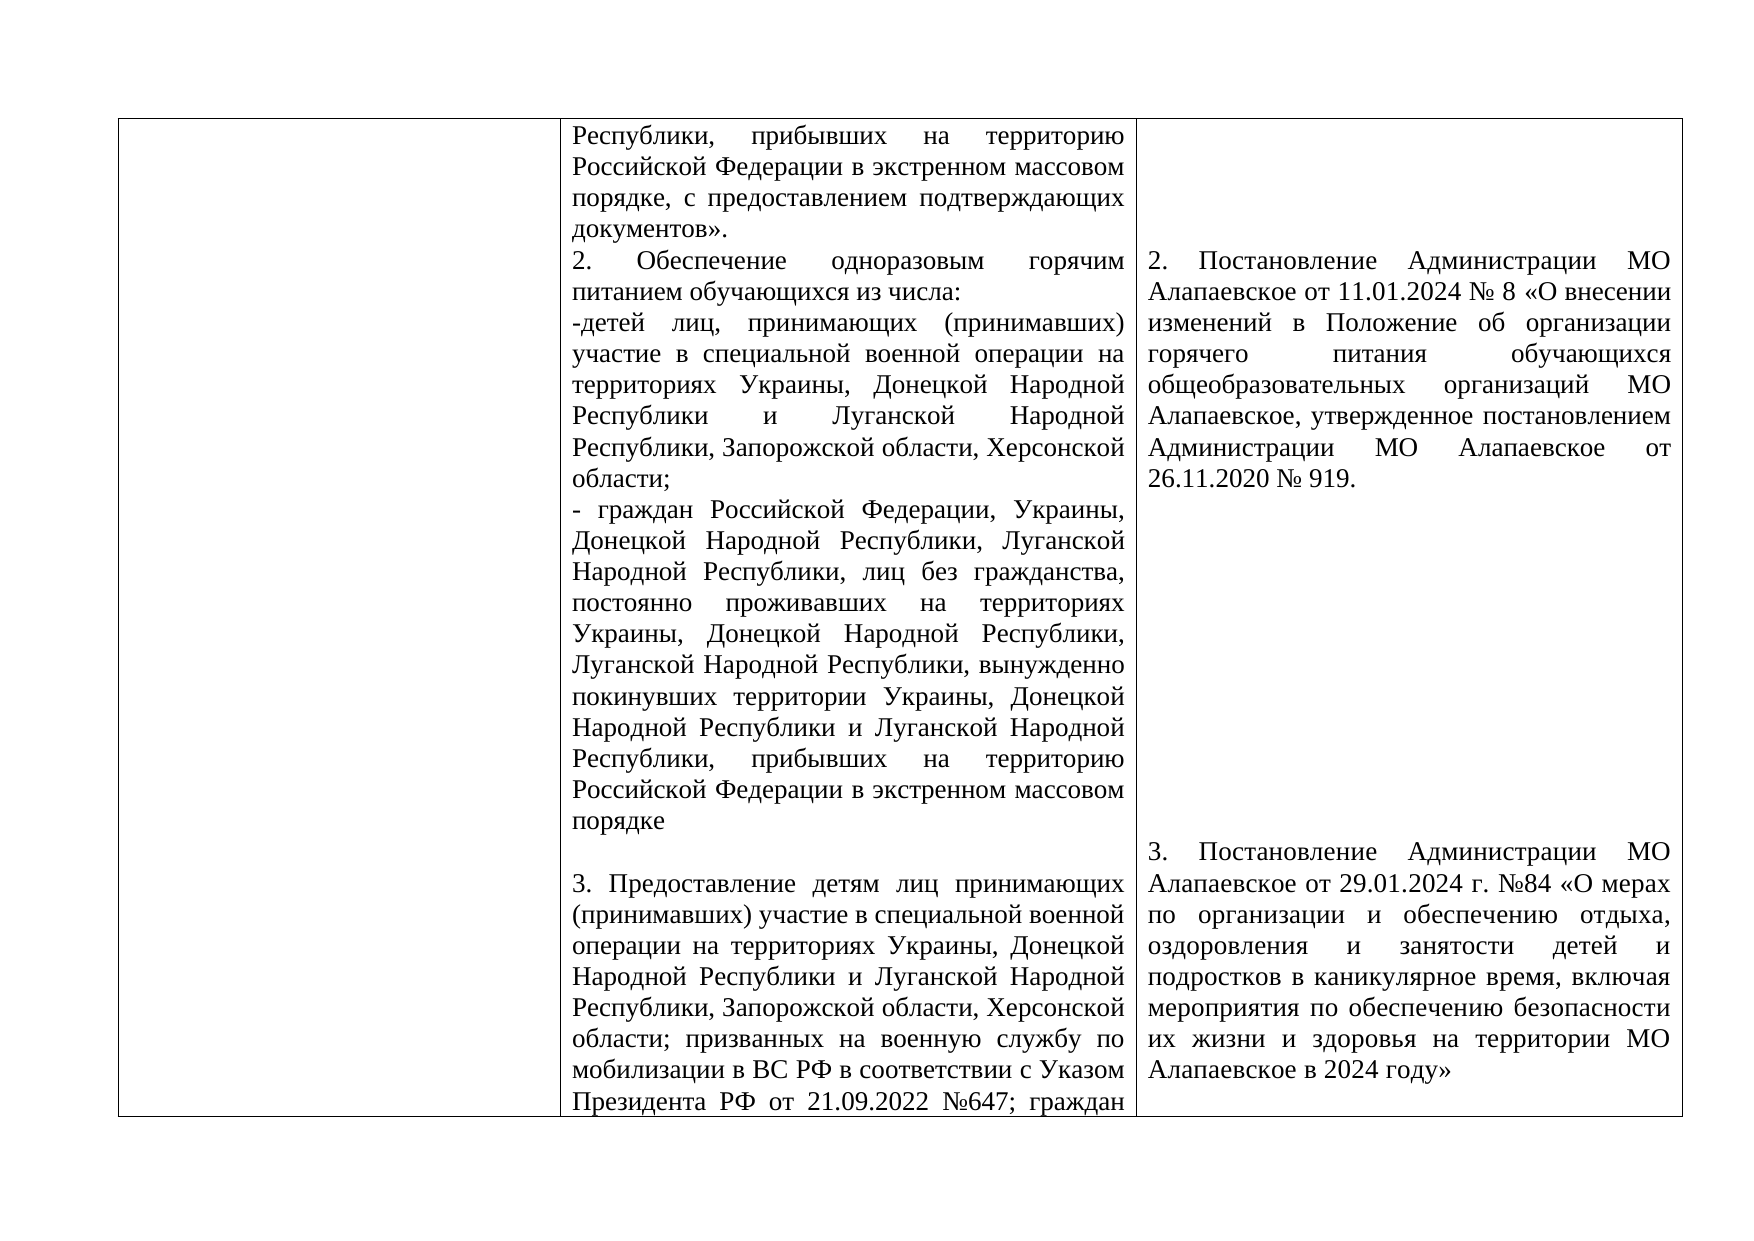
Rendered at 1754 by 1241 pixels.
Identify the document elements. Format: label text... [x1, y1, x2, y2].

table_cell Республики, прибывших на территорию Российской Федерации в экстренном массовом порядке, с предоставлением подтверждающих документов». 2. Обеспечение одноразовым горячим питанием обучающихся из числа: -детей лиц, принимающих (принимавших) участие в специальной военной операции на территориях Украины, Донецкой Народной Республики и Луганской Народной Республики, Запорожской области, Херсонской области; - граждан Российской Федерации, Украины, Донецкой Народной Республики, Луганской Народной Республики, лиц без гражданства, постоянно проживавших на территориях Украины, Донецкой Народной Республики, Луганской Народной Республики, вынужденно покинувших территории Украины, Донецкой Народной Республики и Луганской Народной Республики, прибывших на территорию Российской Федерации в экстренном массовом порядке 3. Предоставление детям лиц принимающих (принимавших) участие в специальной военной операции на территориях Украины, Донецкой Народной Республики и Луганской Народной Республики, Запорожской области, Херсонской области; призванных на военную службу по мобилизации в ВС РФ в соответствии с Указом Президента РФ от 21.09.2022 №647; граждан [561, 119, 1136, 1116]
table_cell 2. Постановление Администрации МО Алапаевское от 11.01.2024 № 8 «О внесении изменений в Положение об организации горячего питания обучающихся общеобразовательных организаций МО Алапаевское, утвержденное постановлением Администрации МО Алапаевское от 26.11.2020 № 919. 3. Постановление Администрации МО Алапаевское от 29.01.2024 г. №84 «О мерах по организации и обеспечению отдыха, оздоровления и занятости детей и подростков в каникулярное время, включая мероприятия по обеспечению безопасности их жизни и здоровья на территории МО Алапаевское в 2024 году» [1137, 119, 1682, 1116]
table_cell [119, 119, 560, 1116]
